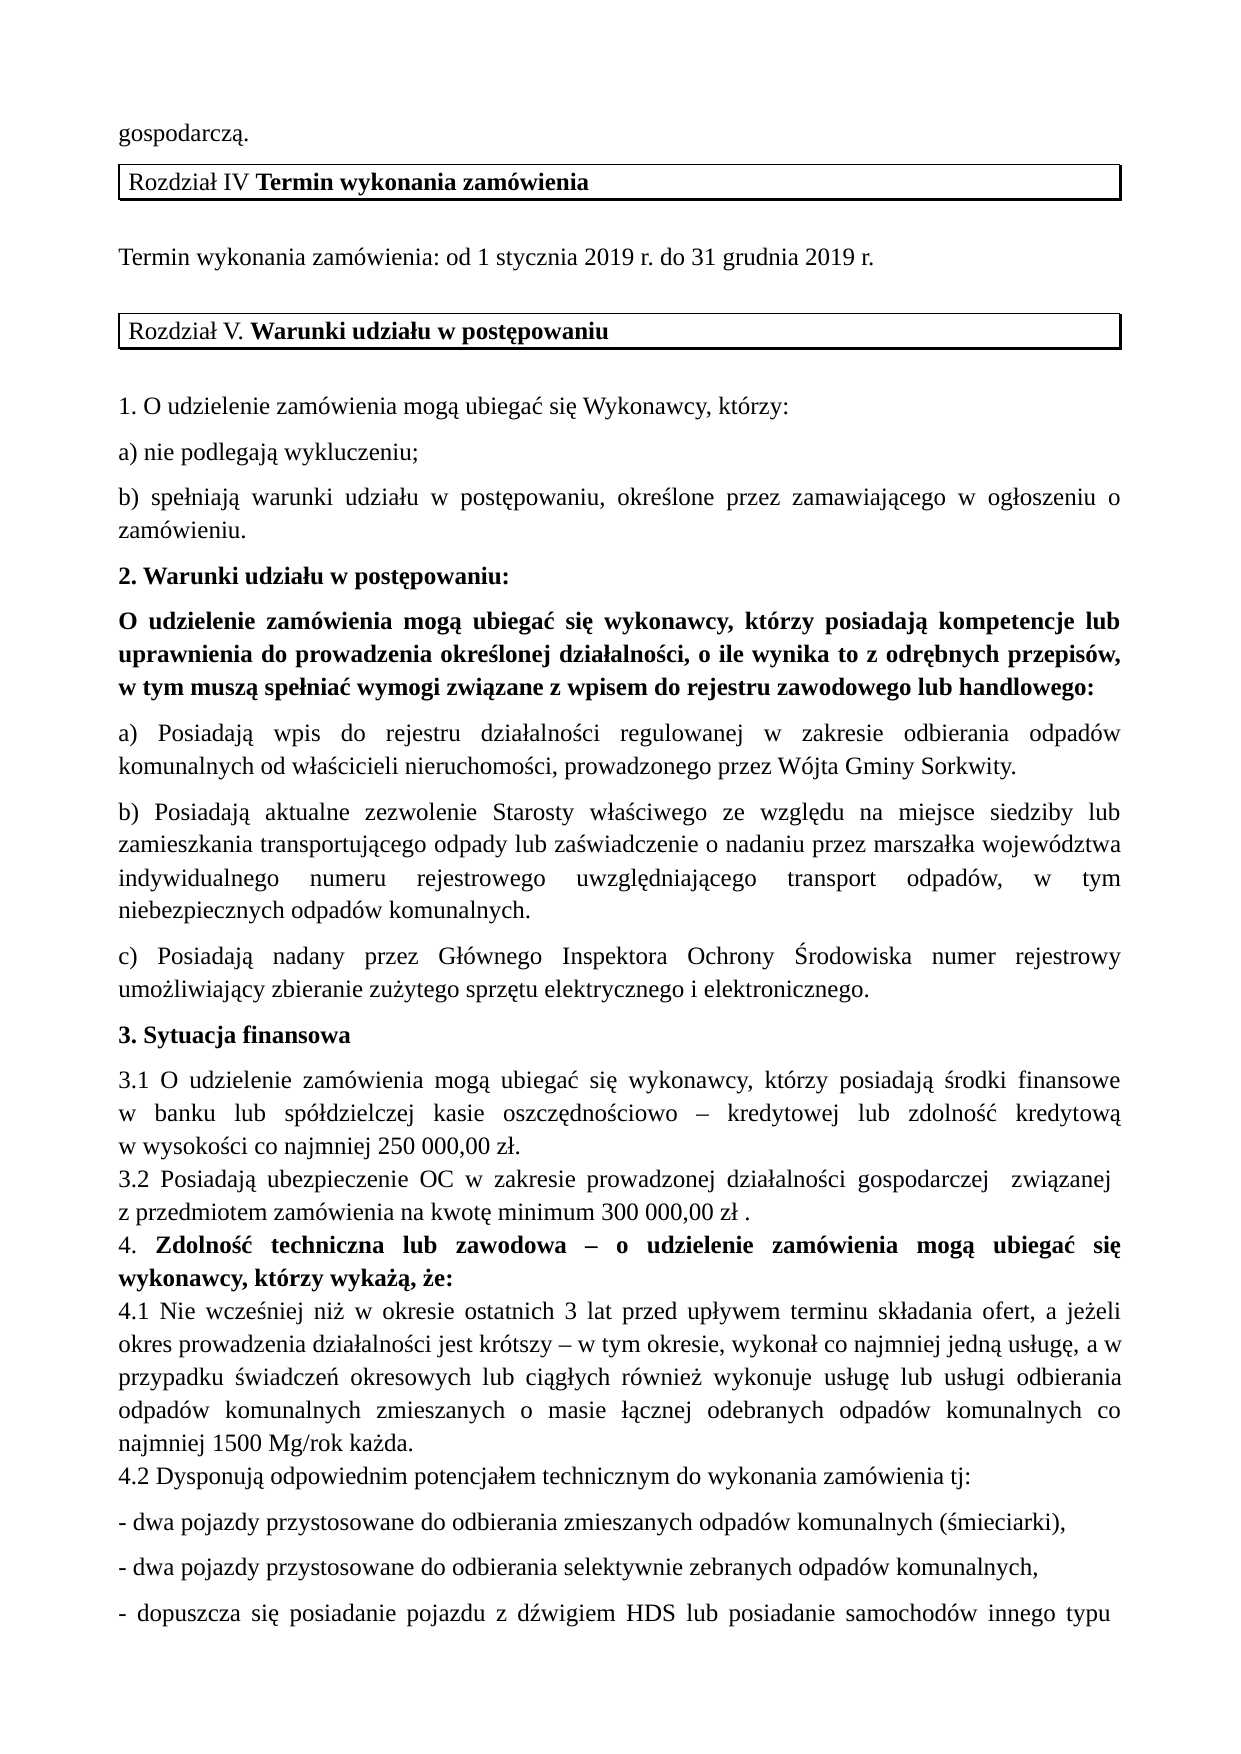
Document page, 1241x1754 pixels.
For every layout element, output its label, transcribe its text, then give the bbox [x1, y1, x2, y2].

text 4.1 Nie wcześniej niż w okresie ostatnich 3 lat przed upływem terminu składania ofert, a jeżeli okres prowadzenia działalności jest krótszy – w tym okresie, wykonał co najmniej jedną usługę, a w przypadku świadczeń okresowych lub ciągłych również wykonuje usługę lub usługi odbierania odpadów komunalnych zmieszanych o masie łącznej odebranych odpadów komunalnych co najmniej 1500 Mg/rok każda. [118, 1296, 1122, 1457]
text - dopuszcza się posiadanie pojazdu z dźwigiem HDS lub posiadanie samochodów innego typu [118, 1598, 1122, 1627]
text Rozdział V. Warunki udziału w postępowaniu [120, 314, 1119, 347]
text - dwa pojazdy przystosowane do odbierania zmieszanych odpadów komunalnych (śmieciarki), [118, 1507, 1122, 1536]
text 3.2 Posiadają ubezpieczenie OC w zakresie prowadzonej działalności gospodarczej związanej z przedmiotem zamówienia na kwotę minimum 300 000,00 zł . [118, 1164, 1122, 1226]
text - dwa pojazdy przystosowane do odbierania selektywnie zebranych odpadów komunalnych, [118, 1552, 1122, 1581]
text b) Posiadają aktualne zezwolenie Starosty właściwego ze względu na miejsce siedziby lub zamieszkania transportującego odpady lub zaświadczenie o nadaniu przez marszałka województwa indywidualnego numeru rejestrowego uwzględniającego transport odpadów, w tym niebezpiecznych odpadów komunalnych. [118, 797, 1122, 924]
text a) nie podlegają wykluczeniu; [118, 437, 1122, 466]
text Termin wykonania zamówienia: od 1 stycznia 2019 r. do 31 grudnia 2019 r. [118, 242, 1122, 300]
text 4.2 Dysponują odpowiednim potencjałem technicznym do wykonania zamówienia tj: [118, 1461, 1122, 1490]
text 3. Sytuacja finansowa [118, 1020, 1122, 1048]
text O udzielenie zamówienia mogą ubiegać się wykonawcy, którzy posiadają kompetencje lub uprawnienia do prowadzenia określonej działalności, o ile wynika to z odrębnych przepisów, w tym muszą spełniać wymogi związane z wpisem do rejestru zawodowego lub handlowego: [118, 606, 1122, 701]
text 2. Warunki udziału w postępowaniu: [118, 561, 1122, 590]
text c) Posiadają nadany przez Głównego Inspektora Ochrony Środowiska numer rejestrowy umożliwiający zbieranie zużytego sprzętu elektrycznego i elektronicznego. [118, 941, 1122, 1003]
text Rozdział IV Termin wykonania zamówienia [120, 165, 1119, 198]
text 4. Zdolność techniczna lub zawodowa – o udzielenie zamówienia mogą ubiegać się wykonawcy, którzy wykażą, że: [118, 1230, 1122, 1292]
text gospodarczą. [118, 118, 1122, 147]
text 3.1 O udzielenie zamówienia mogą ubiegać się wykonawcy, którzy posiadają środki finansowe w banku lub spółdzielczej kasie oszczędnościowo – kredytowej lub zdolność kredytową w wysokości co najmniej 250 000,00 zł. [118, 1065, 1122, 1160]
text b) spełniają warunki udziału w postępowaniu, określone przez zamawiającego w ogłoszeniu o zamówieniu. [118, 482, 1122, 544]
text 1. O udzielenie zamówienia mogą ubiegać się Wykonawcy, którzy: [118, 391, 1122, 420]
text a) Posiadają wpis do rejestru działalności regulowanej w zakresie odbierania odpadów komunalnych od właścicieli nieruchomości, prowadzonego przez Wójta Gminy Sorkwity. [118, 718, 1122, 780]
